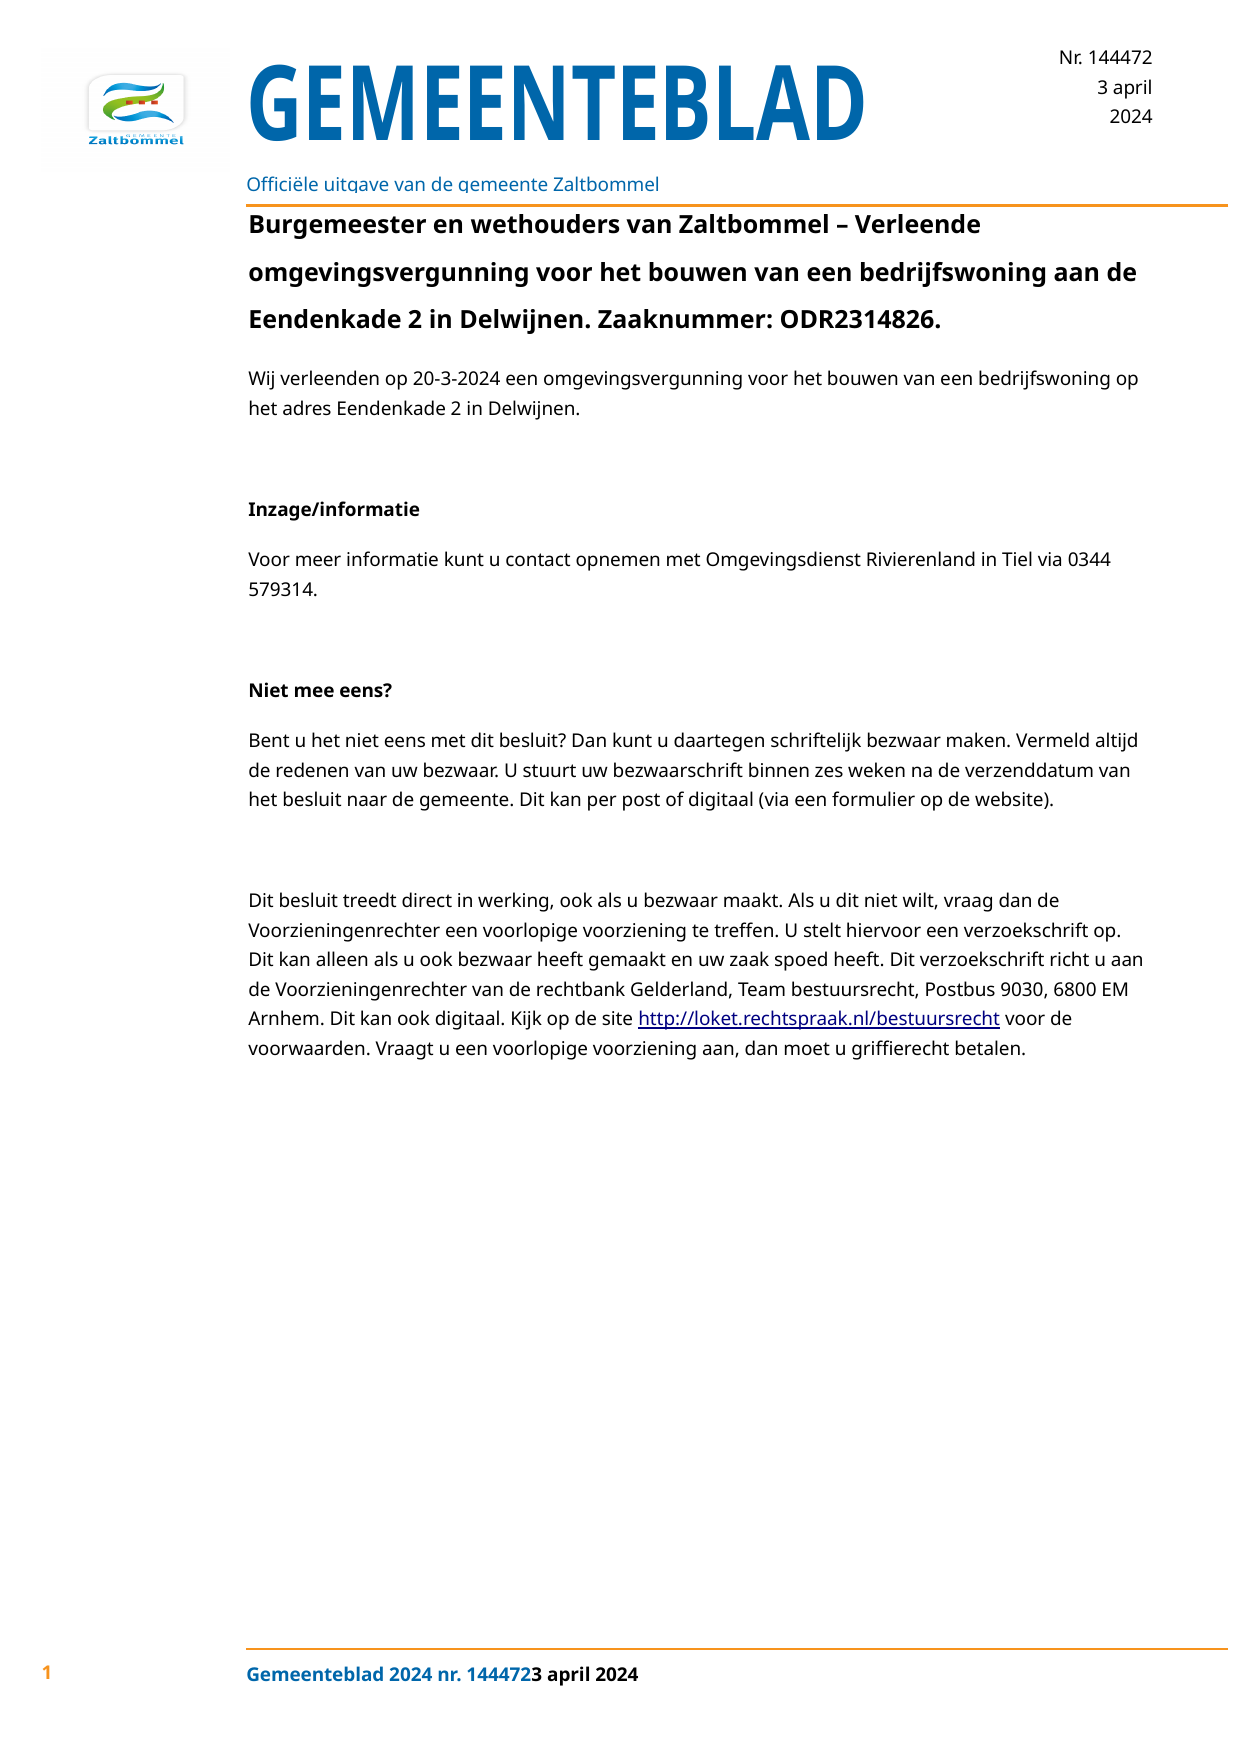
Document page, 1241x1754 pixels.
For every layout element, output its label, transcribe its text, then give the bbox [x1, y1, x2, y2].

text Voor meer informatie kunt u contact opnemen met Omgevingsdienst Rivierenland in Tiel via 0344 579314. [248, 546, 1152, 602]
picture [41, 47, 231, 172]
text Wij verleenden op 20-3-2024 een omgevingsvergunning voor het bouwen van een bedrijfswoning op het adres Eendenkade 2 in Delwijnen. [248, 366, 1152, 421]
text Burgemeester en wethouders van Zaltbommel – Verleende omgevingsvergunning voor het bouwen van een bedrijfswoning aan de Eendenkade 2 in Delwijnen. Zaaknummer: ODR2314826. [248, 207, 1152, 336]
text Dit besluit treedt direct in werking, ook als u bezwaar maakt. Als u dit niet wilt, vraag dan de Voorzieningenrechter een voorlopige voorziening te treffen. U stelt hiervoor een verzoekschrift op. Dit kan alleen als u ook bezwaar heeft gemaakt en uw zaak spoed heeft. Dit verzoekschrift richt u aan de Voorzieningenrechter van de rechtbank Gelderland, Team bestuursrecht, Postbus 9030, 6800 EM Arnhem. Dit kan ook digitaal. Kijk op de site http://loket.rechtspraak.nl/bestuursrecht voor de voorwaarden. Vraagt u een voorlopige voorziening aan, dan moet u griffierecht betalen. [248, 887, 1152, 1061]
text Bent u het niet eens met dit besluit? Dan kunt u daartegen schriftelijk bezwaar maken. Vermeld altijd de redenen van uw bezwaar. U stuurt uw bezwaarschrift binnen zes weken na de verzenddatum van het besluit naar de gemeente. Dit kan per post of digitaal (via een formulier op de website). [248, 727, 1152, 812]
text Niet mee eens? [248, 677, 1152, 702]
text Inzage/informatie [248, 496, 1152, 522]
